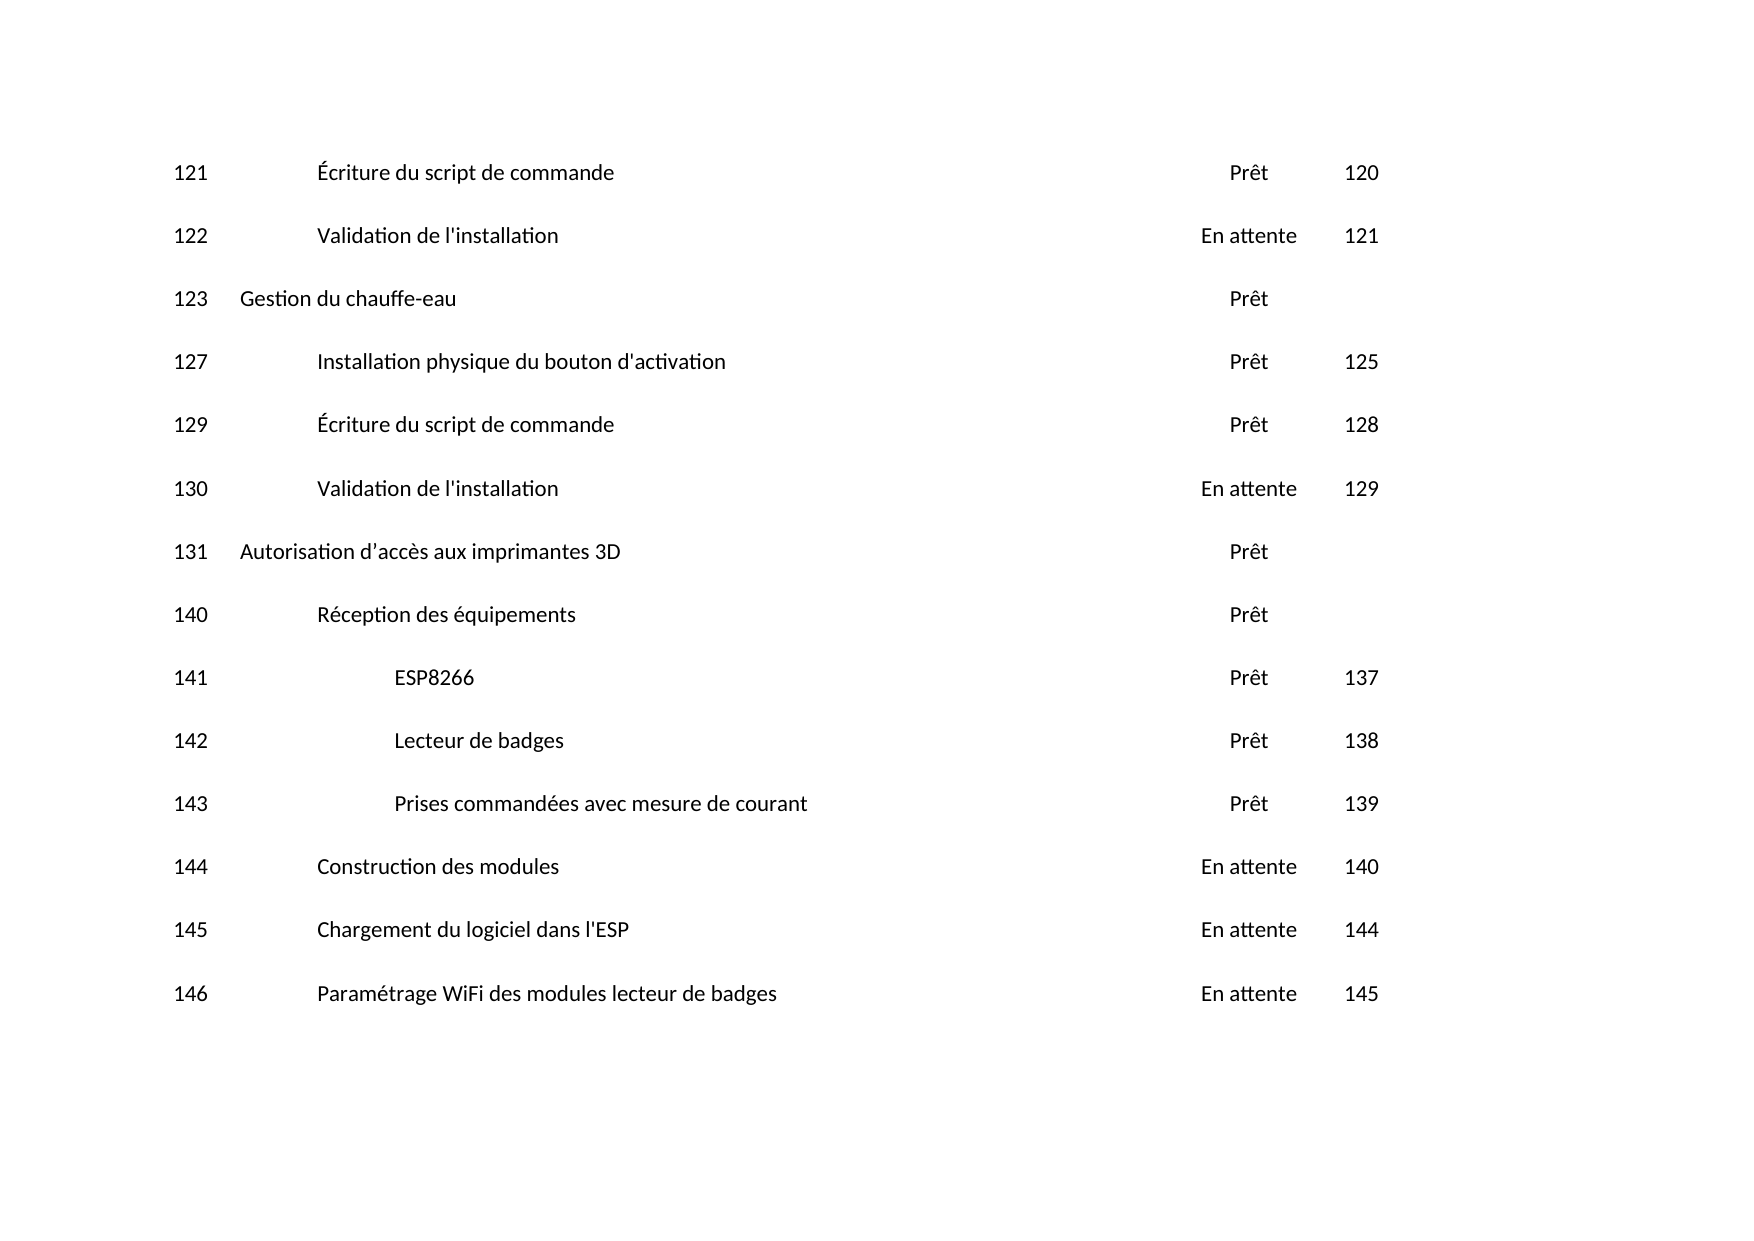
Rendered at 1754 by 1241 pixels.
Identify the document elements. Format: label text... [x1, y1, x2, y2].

table_cell Prêt [1185, 590, 1313, 653]
table_cell Installation physique du bouton d'activation [314, 337, 1185, 400]
table_cell 137 [1313, 653, 1410, 716]
table_cell Gestion du chauffe-eau [237, 274, 546, 337]
table_cell [237, 211, 314, 274]
table_cell 129 [1313, 463, 1410, 526]
table_cell Prêt [1185, 148, 1313, 211]
table_cell Prêt [1185, 400, 1313, 463]
table_cell Réception des équipements [314, 590, 1185, 653]
table_cell Paramétrage WiFi des modules lecteur de badges [314, 968, 1185, 1031]
table_cell [237, 905, 314, 968]
table_cell 143 [145, 779, 237, 842]
table_cell Chargement du logiciel dans l'ESP [314, 905, 1185, 968]
table_cell En attente [1185, 905, 1313, 968]
table_cell Validation de l'installation [314, 211, 1185, 274]
table_cell 144 [1313, 905, 1410, 968]
table_cell Écriture du script de commande [314, 400, 1185, 463]
table_cell 140 [1313, 842, 1410, 905]
table_cell [237, 968, 314, 1031]
table_cell [237, 653, 314, 716]
table_cell Prêt [1185, 716, 1313, 779]
table_cell En attente [1185, 968, 1313, 1031]
table_cell [237, 779, 314, 842]
table_cell 129 [145, 400, 237, 463]
table_cell Construction des modules [314, 842, 1185, 905]
table_cell 144 [145, 842, 237, 905]
table_cell Prêt [1185, 337, 1313, 400]
table_cell 122 [145, 211, 237, 274]
table_cell [1313, 590, 1410, 653]
table_cell ESP8266 [391, 653, 546, 716]
table_cell [237, 716, 314, 779]
table_cell 125 [1313, 337, 1410, 400]
table_cell 131 [145, 526, 237, 589]
table_cell [237, 842, 314, 905]
table_cell 141 [145, 653, 237, 716]
table_cell Prêt [1185, 274, 1313, 337]
table_cell [546, 274, 1185, 337]
table_cell [546, 653, 1185, 716]
table_cell [237, 590, 314, 653]
table_cell 145 [1313, 968, 1410, 1031]
table_cell En attente [1185, 842, 1313, 905]
table_cell 140 [145, 590, 237, 653]
table_cell 146 [145, 968, 237, 1031]
table_cell Autorisation d’accès aux imprimantes 3D [237, 526, 1185, 589]
table_cell [314, 779, 391, 842]
table_cell 138 [1313, 716, 1410, 779]
table_cell Prêt [1185, 526, 1313, 589]
table_cell 121 [1313, 211, 1410, 274]
table_cell En attente [1185, 211, 1313, 274]
table_cell [237, 337, 314, 400]
table_cell Lecteur de badges [391, 716, 1185, 779]
table_cell [237, 148, 314, 211]
table_cell [1313, 526, 1410, 589]
table_cell [237, 463, 314, 526]
table_cell [237, 400, 314, 463]
table_cell Validation de l'installation [314, 463, 1185, 526]
table_cell 120 [1313, 148, 1410, 211]
table_cell 121 [145, 148, 237, 211]
table_cell Prêt [1185, 779, 1313, 842]
table_cell 145 [145, 905, 237, 968]
table_cell 130 [145, 463, 237, 526]
table_cell [314, 653, 391, 716]
table_cell 142 [145, 716, 237, 779]
table_cell Écriture du script de commande [314, 148, 1185, 211]
table_cell 128 [1313, 400, 1410, 463]
table_cell 127 [145, 337, 237, 400]
table_cell 139 [1313, 779, 1410, 842]
table_cell Prêt [1185, 653, 1313, 716]
table_cell [1313, 274, 1410, 337]
table_cell 123 [145, 274, 237, 337]
table_cell En attente [1185, 463, 1313, 526]
table_cell Prises commandées avec mesure de courant [391, 779, 1185, 842]
table_cell [314, 716, 391, 779]
